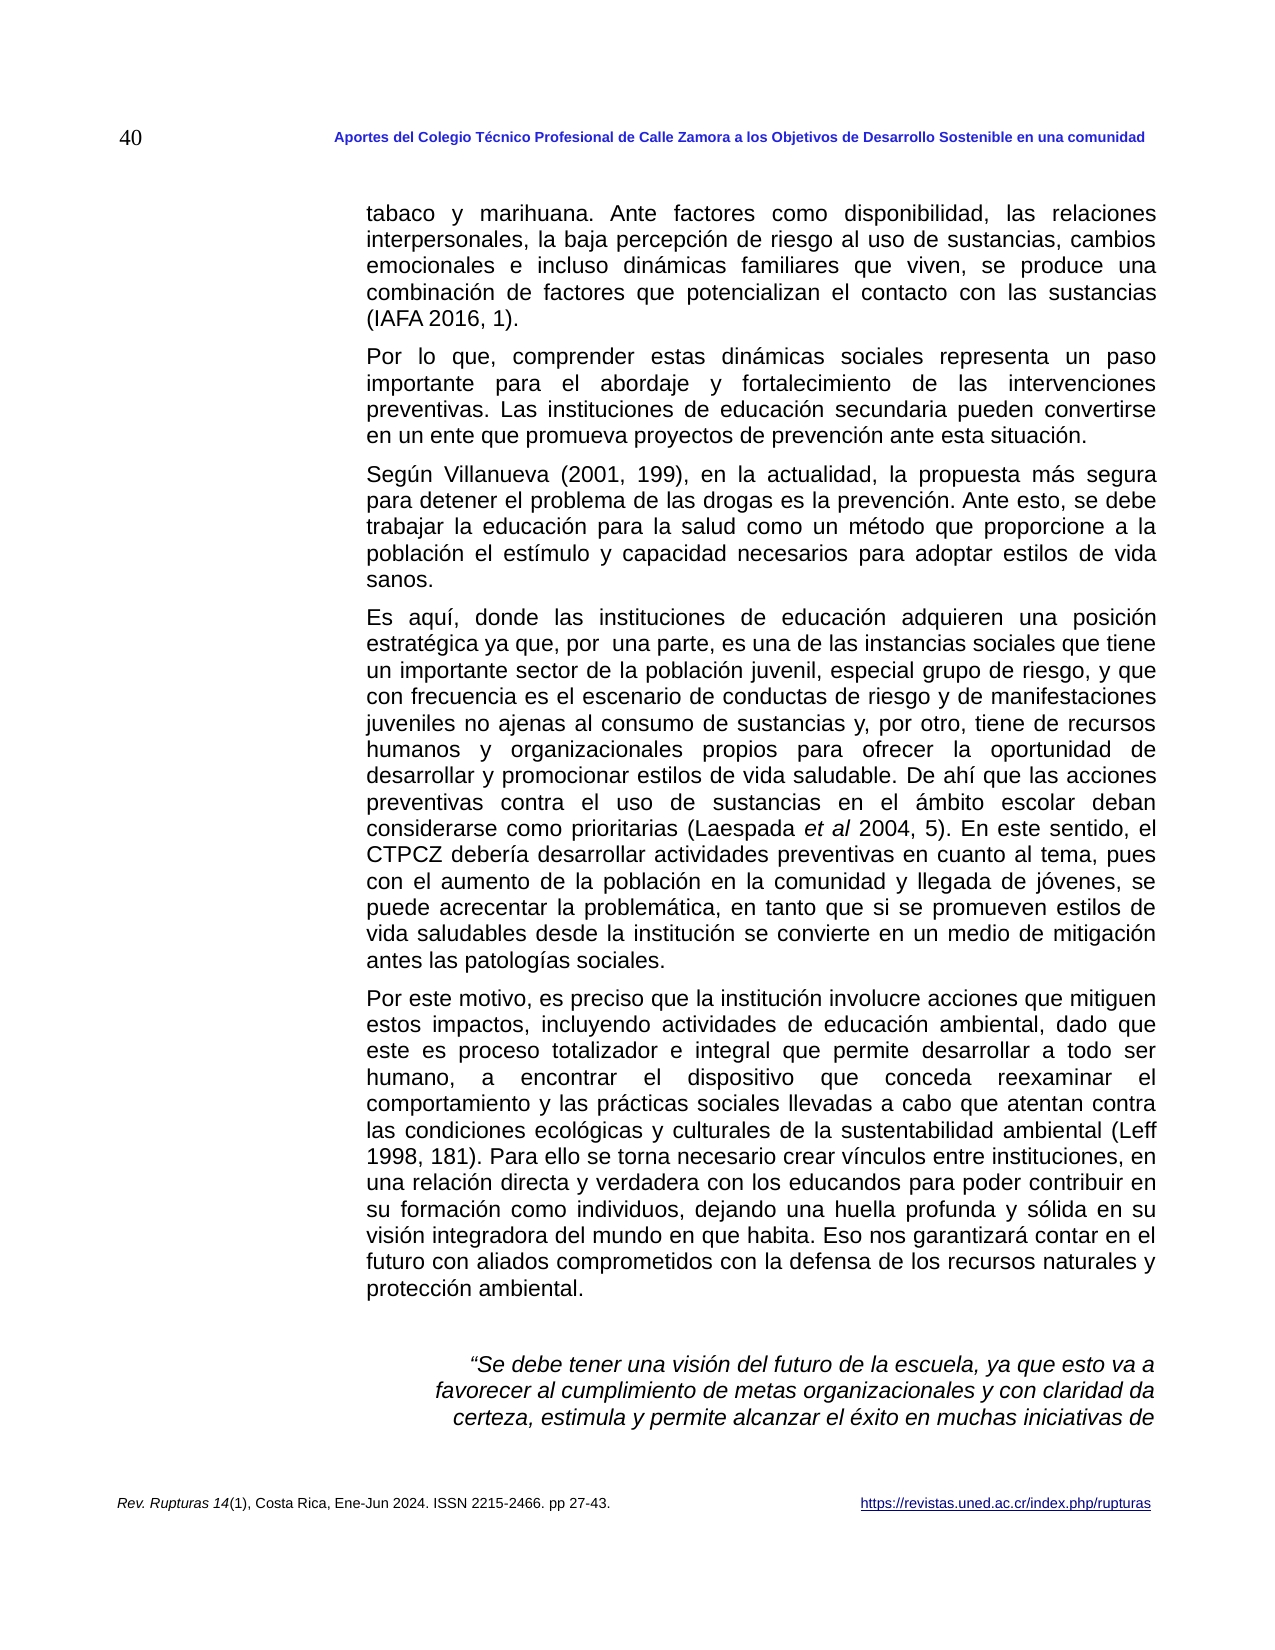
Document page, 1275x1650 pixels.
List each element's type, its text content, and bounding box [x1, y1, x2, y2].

text Por este motivo, es preciso que la institución involucre acciones que mitiguen estos impactos, incluyendo actividades de educación ambiental, dado que este es proceso totalizador e integral que permite desarrollar a todo ser humano, a encontrar el dispositivo que conceda reexaminar el comportamiento y las prácticas sociales llevadas a cabo que atentan contra las condiciones ecológicas y culturales de la sustentabilidad ambiental (Leff 1998, 181). Para ello se torna necesario crear vínculos entre instituciones, en una relación directa y verdadera con los educandos para poder contribuir en su formación como individuos, dejando una huella profunda y sólida en su visión integradora del mundo en que habita. Eso nos garantizará contar en el futuro con aliados comprometidos con la defensa de los recursos naturales y protección ambiental. [366, 985, 1157, 1301]
text Es aquí, donde las instituciones de educación adquieren una posición estratégica ya que, por una parte, es una de las instancias sociales que tiene un importante sector de la población juvenil, especial grupo de riesgo, y que con frecuencia es el escenario de conductas de riesgo y de manifestaciones juveniles no ajenas al consumo de sustancias y, por otro, tiene de recursos humanos y organizacionales propios para ofrecer la oportunidad de desarrollar y promocionar estilos de vida saludable. De ahí que las acciones preventivas contra el uso de sustancias en el ámbito escolar deban considerarse como prioritarias (Laespada et al 2004, 5). En este sentido, el CTPCZ debería desarrollar actividades preventivas en cuanto al tema, pues con el aumento de la población en la comunidad y llegada de jóvenes, se puede acrecentar la problemática, en tanto que si se promueven estilos de vida saludables desde la institución se convierte en un medio de mitigación antes las patologías sociales. [366, 604, 1157, 973]
text Según Villanueva (2001, 199), en la actualidad, la propuesta más segura para detener el problema de las drogas es la prevención. Ante esto, se debe trabajar la educación para la salud como un método que proporcione a la población el estímulo y capacidad necesarios para adoptar estilos de vida sanos. [366, 461, 1157, 592]
text tabaco y marihuana. Ante factores como disponibilidad, las relaciones interpersonales, la baja percepción de riesgo al uso de sustancias, cambios emocionales e incluso dinámicas familiares que viven, se produce una combinación de factores que potencializan el contacto con las sustancias (IAFA 2016, 1). [366, 200, 1157, 332]
text Por lo que, comprender estas dinámicas sociales representa un paso importante para el abordaje y fortalecimiento de las intervenciones preventivas. Las instituciones de educación secundaria pueden convertirse en un ente que promueva proyectos de prevención ante esta situación. [366, 343, 1157, 449]
text “Se debe tener una visión del futuro de la escuela, ya que esto va a favorecer al cumplimiento de metas organizacionales y con claridad da certeza, estimula y permite alcanzar el éxito en muchas iniciativas de [419, 1351, 1157, 1430]
